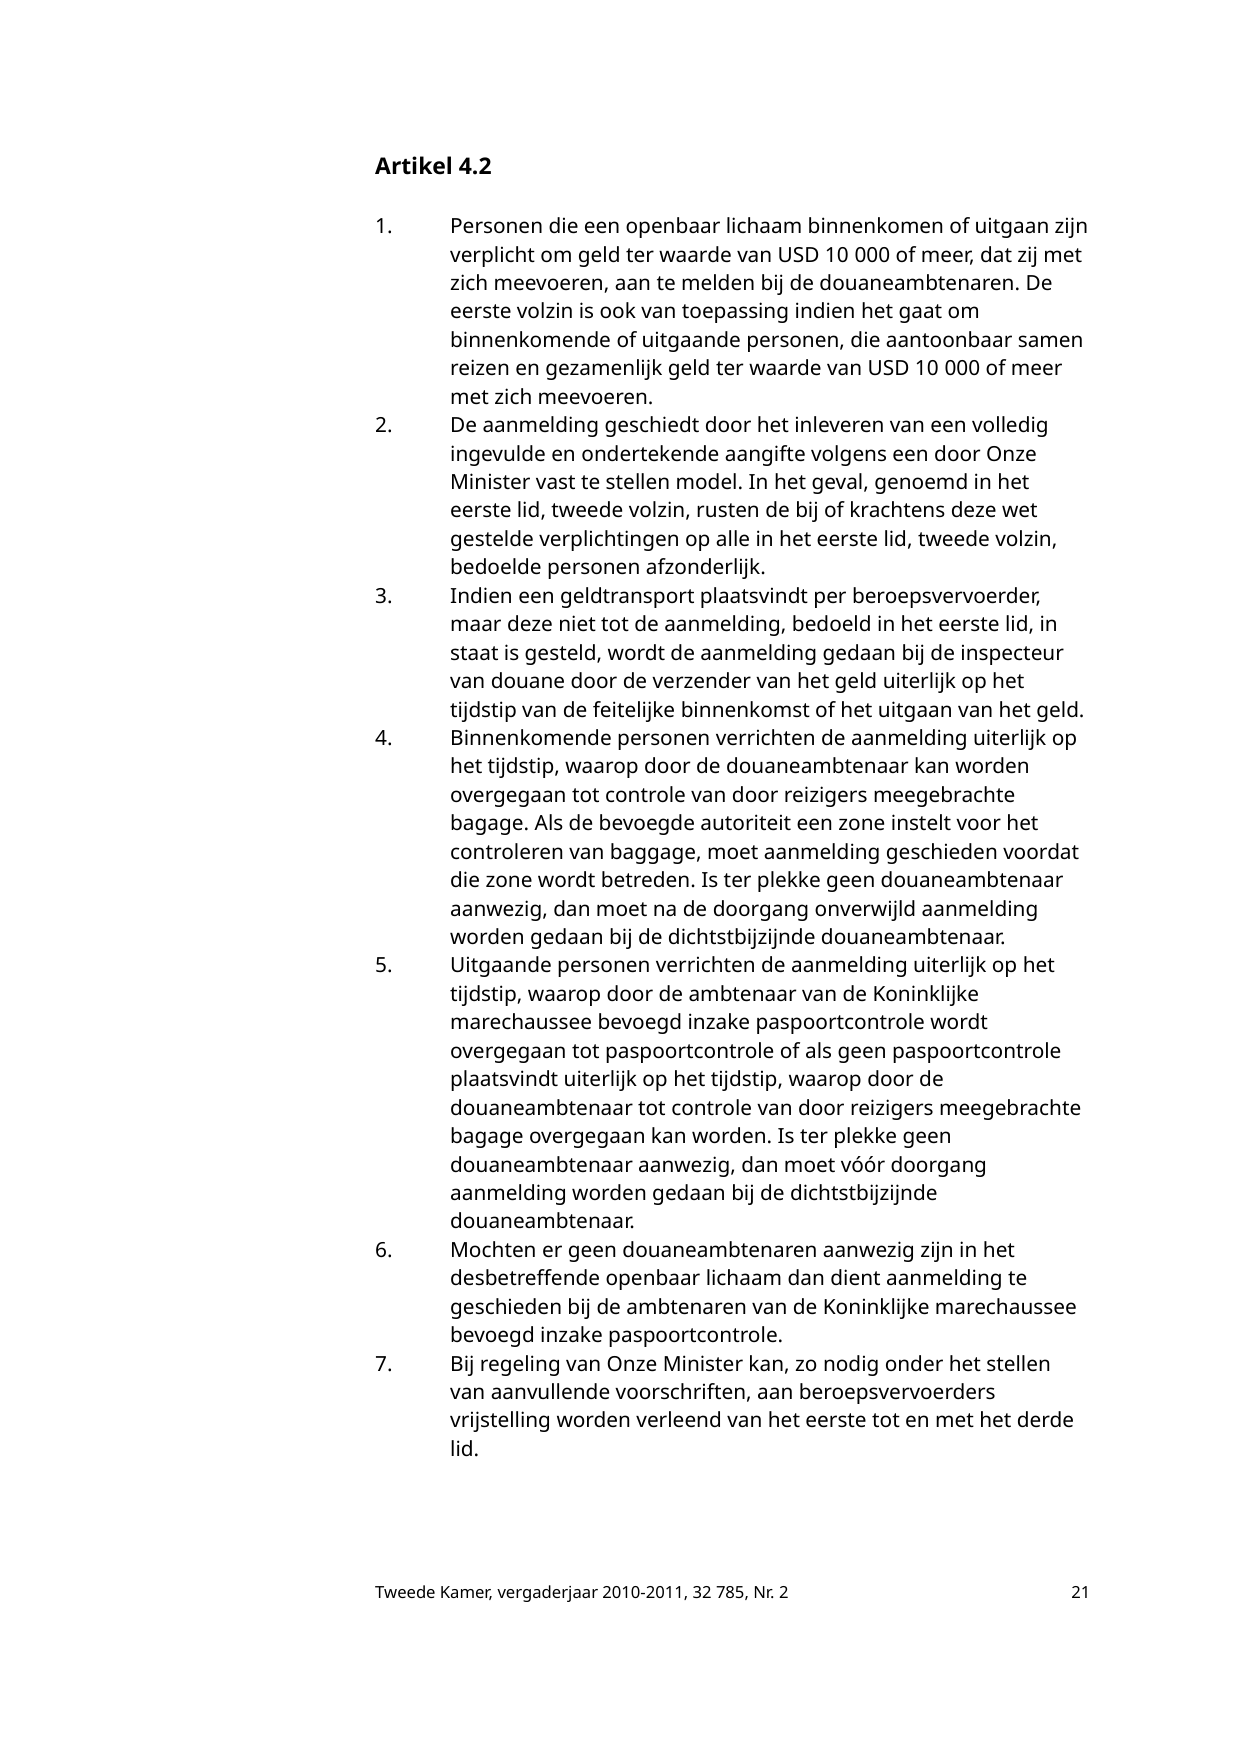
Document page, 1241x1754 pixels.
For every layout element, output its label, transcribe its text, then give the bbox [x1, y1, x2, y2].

list Mochten er geen douaneambtenaren aanwezig zijn in het desbetreffende openbaar lichaam dan dient aanmelding te geschieden bij de ambtenaren van de Koninklijke marechaussee bevoegd inzake paspoortcontrole. [375, 1235, 1090, 1349]
subtitle Artikel 4.2 [375, 150, 1090, 181]
list De aanmelding geschiedt door het inleveren van een volledig ingevulde en ondertekende aangifte volgens een door Onze Minister vast te stellen model. In het geval, genoemd in het eerste lid, tweede volzin, rusten de bij of krachtens deze wet gestelde verplichtingen op alle in het eerste lid, tweede volzin, bedoelde personen afzonderlijk. [375, 410, 1090, 581]
list Bij regeling van Onze Minister kan, zo nodig onder het stellen van aanvullende voorschriften, aan beroepsvervoerders vrijstelling worden verleend van het eerste tot en met het derde lid. [375, 1349, 1090, 1462]
list Uitgaande personen verrichten de aanmelding uiterlijk op het tijdstip, waarop door de ambtenaar van de Koninklijke marechaussee bevoegd inzake paspoortcontrole wordt overgegaan tot paspoortcontrole of als geen paspoortcontrole plaatsvindt uiterlijk op het tijdstip, waarop door de douaneambtenaar tot controle van door reizigers meegebrachte bagage overgegaan kan worden. Is ter plekke geen douaneambtenaar aanwezig, dan moet vóór doorgang aanmelding worden gedaan bij de dichtstbijzijnde douaneambtenaar. [375, 951, 1090, 1235]
list Binnenkomende personen verrichten de aanmelding uiterlijk op het tijdstip, waarop door de douaneambtenaar kan worden overgegaan tot controle van door reizigers meegebrachte bagage. Als de bevoegde autoriteit een zone instelt voor het controleren van baggage, moet aanmelding geschieden voordat die zone wordt betreden. Is ter plekke geen douaneambtenaar aanwezig, dan moet na de doorgang onverwijld aanmelding worden gedaan bij de dichtstbijzijnde douaneambtenaar. [375, 723, 1090, 951]
list Personen die een openbaar lichaam binnenkomen of uitgaan zijn verplicht om geld ter waarde van USD 10 000 of meer, dat zij met zich meevoeren, aan te melden bij de douaneambtenaren. De eerste volzin is ook van toepassing indien het gaat om binnenkomende of uitgaande personen, die aantoonbaar samen reizen en gezamenlijk geld ter waarde van USD 10 000 of meer met zich meevoeren. [375, 211, 1090, 410]
list Indien een geldtransport plaatsvindt per beroepsvervoerder, maar deze niet tot de aanmelding, bedoeld in het eerste lid, in staat is gesteld, wordt de aanmelding gedaan bij de inspecteur van douane door de verzender van het geld uiterlijk op het tijdstip van de feitelijke binnenkomst of het uitgaan van het geld. [375, 581, 1090, 723]
